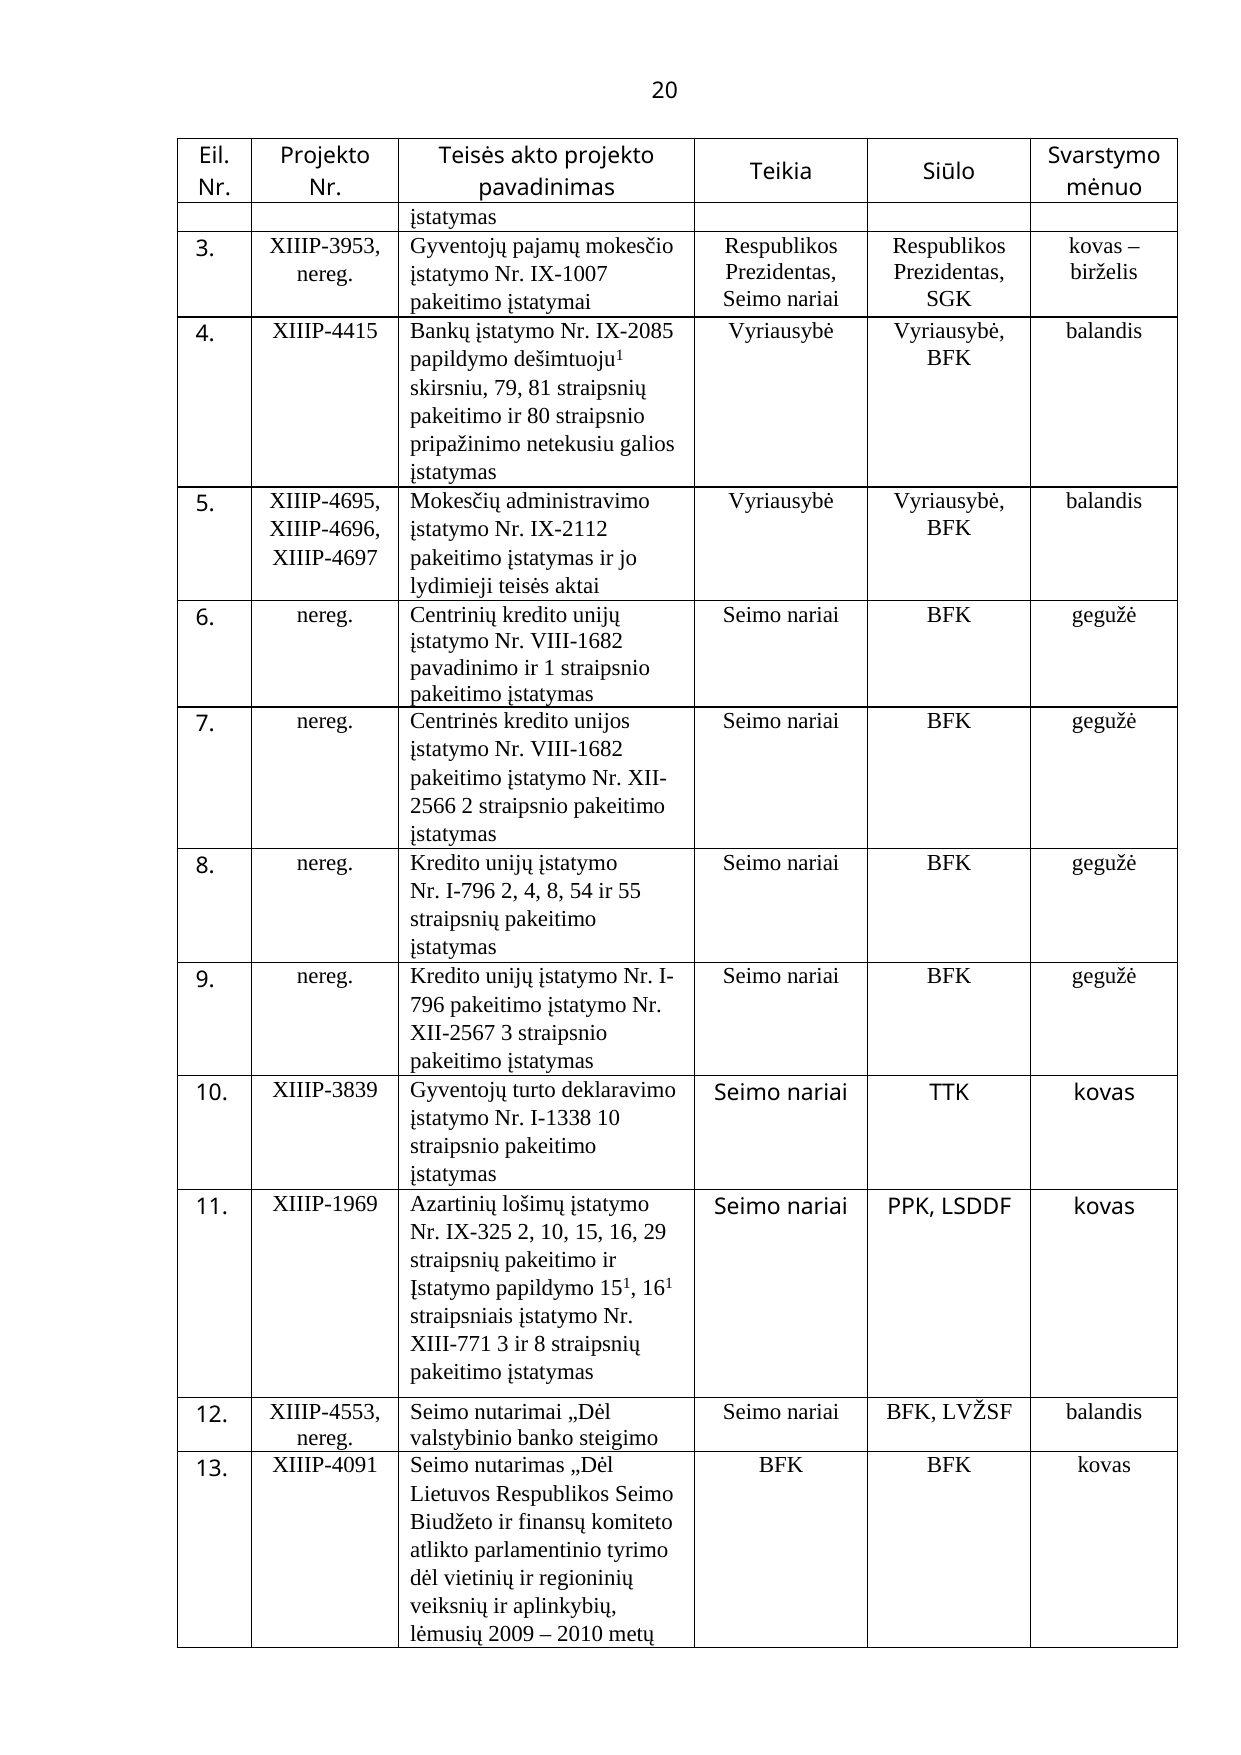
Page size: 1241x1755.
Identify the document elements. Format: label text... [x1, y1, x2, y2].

table_cell 9. [178, 963, 251, 1075]
table_cell kovas [1031, 1452, 1177, 1647]
table_header Eil. Nr. [178, 139, 251, 202]
table_cell Respublikos Prezidentas, SGK [868, 232, 1030, 316]
table_cell 4. [178, 318, 251, 486]
table_header Projekto Nr. [252, 139, 398, 202]
table_cell BFK [695, 1452, 867, 1647]
table_cell nereg. [252, 849, 398, 962]
table_cell Vyriausybė, BFK [868, 488, 1030, 600]
table_header Teisės akto projekto pavadinimas [399, 139, 694, 202]
table_cell Seimo nariai [695, 601, 867, 706]
table_cell XIIIP-3953, nereg. [252, 232, 398, 316]
table_cell 7. [178, 708, 251, 848]
table_cell Mokesčių administravimo įstatymo Nr. IX-2112 pakeitimo įstatymas ir jo lydimieji teisės aktai [399, 488, 694, 600]
table_cell Respublikos Prezidentas, Seimo nariai [695, 232, 867, 316]
table_header Svarstymo mėnuo [1031, 139, 1177, 202]
table_cell gegužė [1031, 963, 1177, 1075]
table_cell Centrinės kredito unijos įstatymo Nr. VIII-1682 pakeitimo įstatymo Nr. XII-2566 2 straipsnio pakeitimo įstatymas [399, 708, 694, 848]
table_cell Seimo nariai [695, 1190, 867, 1397]
table_cell nereg. [252, 601, 398, 706]
table_cell Seimo nutarimai „Dėl valstybinio banko steigimo [399, 1398, 694, 1451]
table_cell balandis [1031, 1398, 1177, 1451]
table_cell įstatymas [399, 203, 694, 231]
table_cell [695, 203, 867, 231]
table_cell XIIIP-1969 [252, 1190, 398, 1397]
table_cell Seimo nutarimas „Dėl Lietuvos Respublikos Seimo Biudžeto ir finansų komiteto atlikto parlamentinio tyrimo dėl vietinių ir regioninių veiksnių ir aplinkybių, lėmusių 2009 – 2010 metų [399, 1452, 694, 1647]
table_cell 5. [178, 488, 251, 600]
table_cell Seimo nariai [695, 849, 867, 962]
table_cell BFK [868, 963, 1030, 1075]
table_cell gegužė [1031, 849, 1177, 962]
table_cell nereg. [252, 963, 398, 1075]
table_cell [178, 203, 251, 231]
table_cell BFK [868, 708, 1030, 848]
table_cell Gyventojų pajamų mokesčio įstatymo Nr. IX-1007 pakeitimo įstatymai [399, 232, 694, 316]
table_cell 3. [178, 232, 251, 316]
table_header Teikia [695, 139, 867, 202]
table_cell nereg. [252, 708, 398, 848]
table_cell 8. [178, 849, 251, 962]
table_cell Bankų įstatymo Nr. IX-2085 papildymo dešimtuoju1 skirsniu, 79, 81 straipsnių pakeitimo ir 80 straipsnio pripažinimo netekusiu galios įstatymas [399, 318, 694, 486]
table_cell BFK, LVŽSF [868, 1398, 1030, 1451]
table_cell BFK [868, 849, 1030, 962]
table_cell Centrinių kredito unijų įstatymo Nr. VIII-1682 pavadinimo ir 1 straipsnio pakeitimo įstatymas [399, 601, 694, 706]
table_cell gegužė [1031, 708, 1177, 848]
table_cell [252, 203, 398, 231]
table_cell balandis [1031, 318, 1177, 486]
table_cell BFK [868, 1452, 1030, 1647]
table_cell Azartinių lošimų įstatymo Nr. IX-325 2, 10, 15, 16, 29 straipsnių pakeitimo ir Įstatymo papildymo 151, 161 straipsniais įstatymo Nr. XIII-771 3 ir 8 straipsnių pakeitimo įstatymas [399, 1190, 694, 1397]
table_cell 12. [178, 1398, 251, 1451]
table_cell kovas [1031, 1076, 1177, 1189]
table_cell XIIIP-4415 [252, 318, 398, 486]
table_cell XIIIP-4091 [252, 1452, 398, 1647]
table_cell kovas [1031, 1190, 1177, 1397]
table_cell PPK, LSDDF [868, 1190, 1030, 1397]
table_cell Vyriausybė [695, 488, 867, 600]
table_cell balandis [1031, 488, 1177, 600]
table_cell TTK [868, 1076, 1030, 1189]
table_cell Seimo nariai [695, 708, 867, 848]
table_cell 10. [178, 1076, 251, 1189]
table_cell [1031, 203, 1177, 231]
table_cell Seimo nariai [695, 1076, 867, 1189]
table_cell gegužė [1031, 601, 1177, 706]
table_cell XIIIP-4553, nereg. [252, 1398, 398, 1451]
table_cell Kredito unijų įstatymo Nr. I-796 2, 4, 8, 54 ir 55 straipsnių pakeitimo įstatymas [399, 849, 694, 962]
table_cell Seimo nariai [695, 1398, 867, 1451]
table_cell [868, 203, 1030, 231]
table_cell Seimo nariai [695, 963, 867, 1075]
table_header Siūlo [868, 139, 1030, 202]
table_cell Gyventojų turto deklaravimo įstatymo Nr. I-1338 10 straipsnio pakeitimo įstatymas [399, 1076, 694, 1189]
table_cell 6. [178, 601, 251, 706]
table_cell XIIIP-4695, XIIIP-4696, XIIIP-4697 [252, 488, 398, 600]
table_cell 13. [178, 1452, 251, 1647]
table_cell Kredito unijų įstatymo Nr. I-796 pakeitimo įstatymo Nr. XII-2567 3 straipsnio pakeitimo įstatymas [399, 963, 694, 1075]
table_cell kovas – birželis [1031, 232, 1177, 316]
table_cell XIIIP-3839 [252, 1076, 398, 1189]
table_cell 11. [178, 1190, 251, 1397]
table_cell Vyriausybė, BFK [868, 318, 1030, 486]
table_cell Vyriausybė [695, 318, 867, 486]
table_cell BFK [868, 601, 1030, 706]
